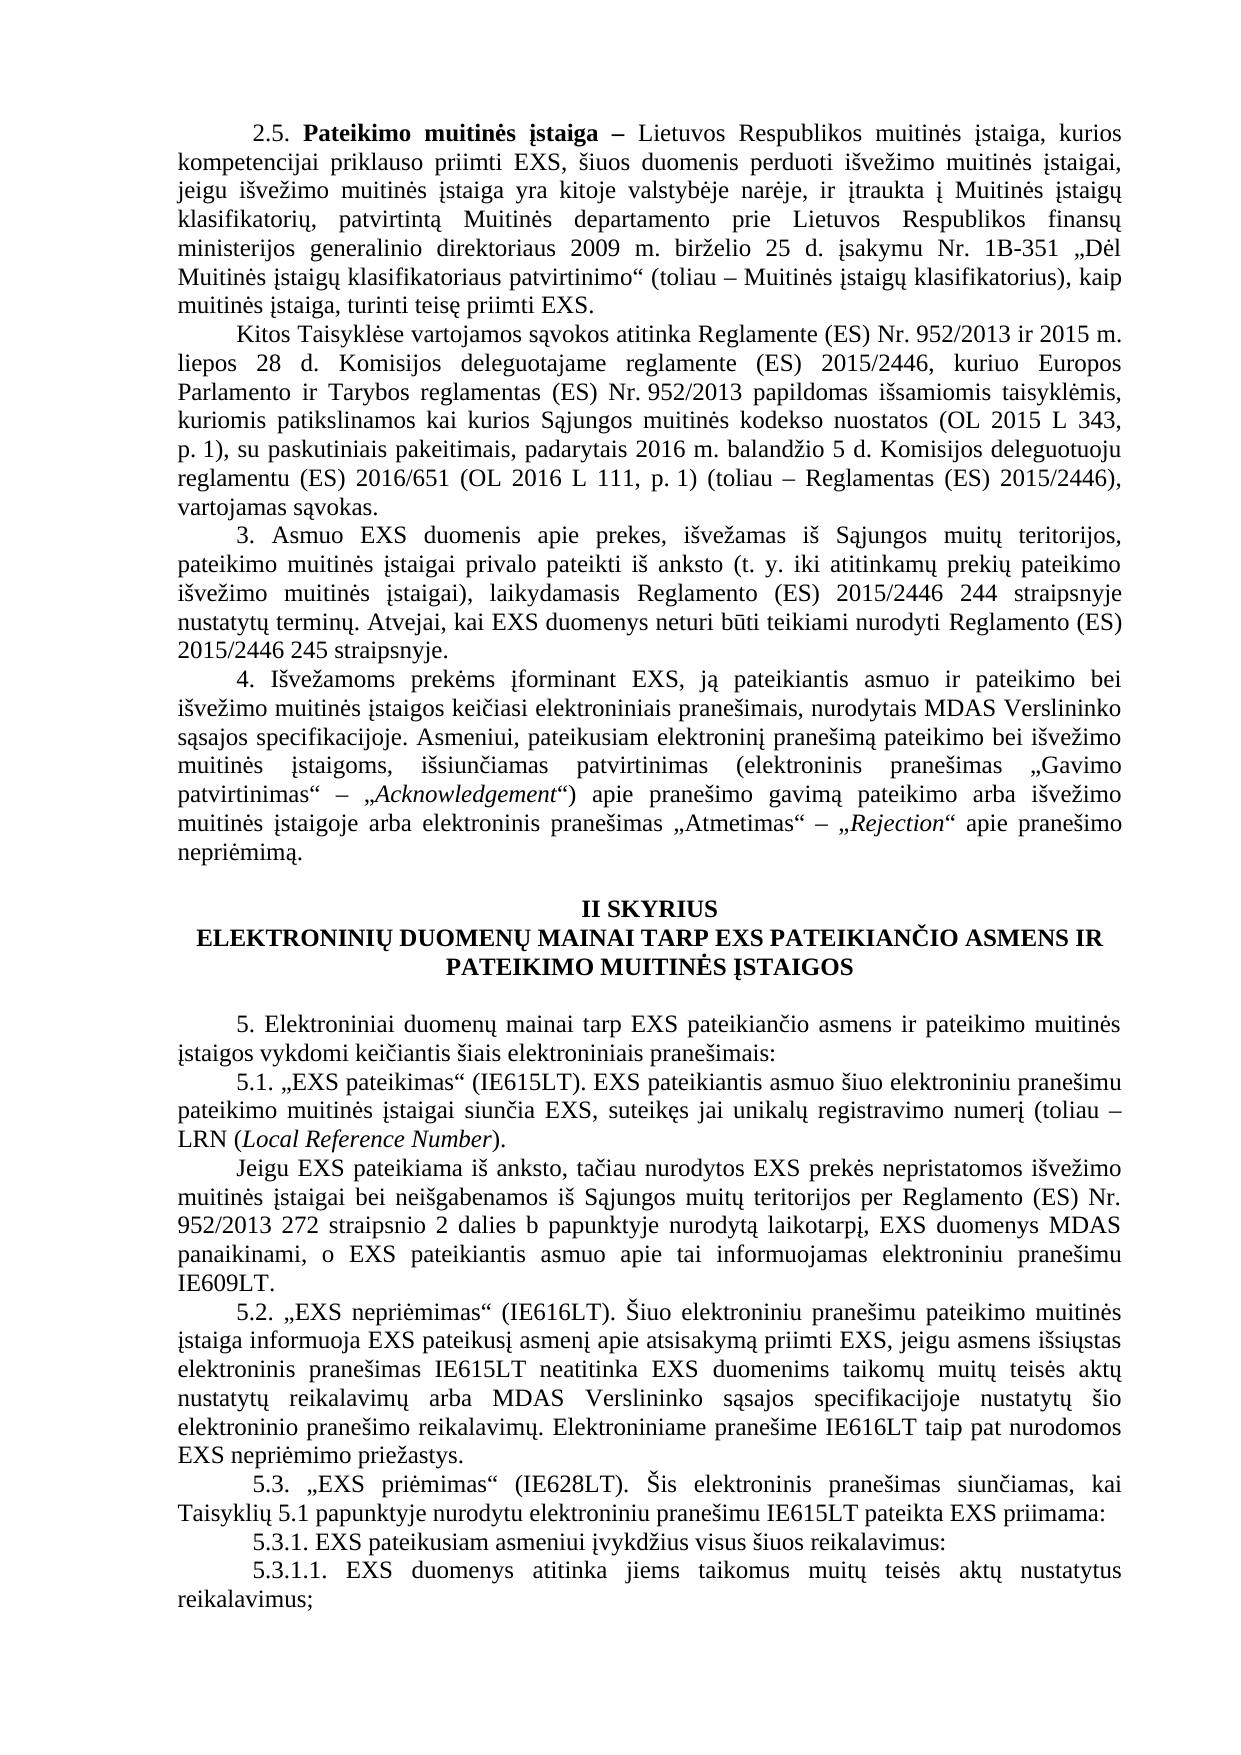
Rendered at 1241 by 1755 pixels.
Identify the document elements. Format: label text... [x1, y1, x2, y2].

text 5.3.1.1. EXS duomenys atitinka jiems taikomus muitų teisės aktų nustatytus reikalavimus; [177, 1556, 1122, 1613]
text 5.2. „EXS nepriėmimas“ (IE616LT). Šiuo elektroniniu pranešimu pateikimo muitinės įstaiga informuoja EXS pateikusį asmenį apie atsisakymą priimti EXS, jeigu asmens išsiųstas elektroninis pranešimas IE615LT neatitinka EXS duomenims taikomų muitų teisės aktų nustatytų reikalavimų arba MDAS Verslininko sąsajos specifikacijoje nustatytų šio elektroninio pranešimo reikalavimų. Elektroniniame pranešime IE616LT taip pat nurodomos EXS nepriėmimo priežastys. [177, 1297, 1122, 1469]
text 5.3. „EXS priėmimas“ (IE628LT). Šis elektroninis pranešimas siunčiamas, kai Taisyklių 5.1 papunktyje nurodytu elektroniniu pranešimu IE615LT pateikta EXS priimama: [177, 1469, 1122, 1527]
text Jeigu EXS pateikiama iš anksto, tačiau nurodytos EXS prekės nepristatomos išvežimo muitinės įstaigai bei neišgabenamos iš Sąjungos muitų teritorijos per Reglamento (ES) Nr. 952/2013 272 straipsnio 2 dalies b papunktyje nurodytą laikotarpį, EXS duomenys MDAS panaikinami, o EXS pateikiantis asmuo apie tai informuojamas elektroniniu pranešimu IE609LT. [177, 1153, 1122, 1297]
text Kitos Taisyklėse vartojamos sąvokos atitinka Reglamente (ES) Nr. 952/2013 ir 2015 m. liepos 28 d. Komisijos deleguotajame reglamente (ES) 2015/2446, kuriuo Europos Parlamento ir Tarybos reglamentas (ES) Nr. 952/2013 papildomas išsamiomis taisyklėmis, kuriomis patikslinamos kai kurios Sąjungos muitinės kodekso nuostatos (OL 2015 L 343, p. 1), su paskutiniais pakeitimais, padarytais 2016 m. balandžio 5 d. Komisijos deleguotuoju reglamentu (ES) 2016/651 (OL 2016 L 111, p. 1) (toliau – Reglamentas (ES) 2015/2446), vartojamas sąvokas. [177, 319, 1122, 521]
text II SKYRIUS [177, 894, 1122, 923]
text 3. Asmuo EXS duomenis apie prekes, išvežamas iš Sąjungos muitų teritorijos, pateikimo muitinės įstaigai privalo pateikti iš anksto (t. y. iki atitinkamų prekių pateikimo išvežimo muitinės įstaigai), laikydamasis Reglamento (ES) 2015/2446 244 straipsnyje nustatytų terminų. Atvejai, kai EXS duomenys neturi būti teikiami nurodyti Reglamento (ES) 2015/2446 245 straipsnyje. [177, 521, 1122, 664]
text 5.1. „EXS pateikimas“ (IE615LT). EXS pateikiantis asmuo šiuo elektroniniu pranešimu pateikimo muitinės įstaigai siunčia EXS, suteikęs jai unikalų registravimo numerį (toliau – LRN (Local Reference Number). [177, 1067, 1122, 1153]
text ELEKTRONINIŲ DUOMENŲ MAINAI TARP EXS PATEIKIANČIO ASMENS IR PATEIKIMO MUITINĖS ĮSTAIGOS [177, 923, 1122, 981]
text 5.3.1. EXS pateikusiam asmeniui įvykdžius visus šiuos reikalavimus: [177, 1527, 1122, 1556]
text 5. Elektroniniai duomenų mainai tarp EXS pateikiančio asmens ir pateikimo muitinės įstaigos vykdomi keičiantis šiais elektroniniais pranešimais: [177, 1009, 1122, 1067]
text 2.5. Pateikimo muitinės įstaiga – Lietuvos Respublikos muitinės įstaiga, kurios kompetencijai priklauso priimti EXS, šiuos duomenis perduoti išvežimo muitinės įstaigai, jeigu išvežimo muitinės įstaiga yra kitoje valstybėje narėje, ir įtraukta į Muitinės įstaigų klasifikatorių, patvirtintą Muitinės departamento prie Lietuvos Respublikos finansų ministerijos generalinio direktoriaus 2009 m. birželio 25 d. įsakymu Nr. 1B-351 „Dėl Muitinės įstaigų klasifikatoriaus patvirtinimo“ (toliau – Muitinės įstaigų klasifikatorius), kaip muitinės įstaiga, turinti teisę priimti EXS. [177, 118, 1122, 319]
text 4. Išvežamoms prekėms įforminant EXS, ją pateikiantis asmuo ir pateikimo bei išvežimo muitinės įstaigos keičiasi elektroniniais pranešimais, nurodytais MDAS Verslininko sąsajos specifikacijoje. Asmeniui, pateikusiam elektroninį pranešimą pateikimo bei išvežimo muitinės įstaigoms, išsiunčiamas patvirtinimas (elektroninis pranešimas „Gavimo patvirtinimas“ – „Acknowledgement“) apie pranešimo gavimą pateikimo arba išvežimo muitinės įstaigoje arba elektroninis pranešimas „Atmetimas“ – „Rejection“ apie pranešimo nepriėmimą. [177, 664, 1122, 866]
